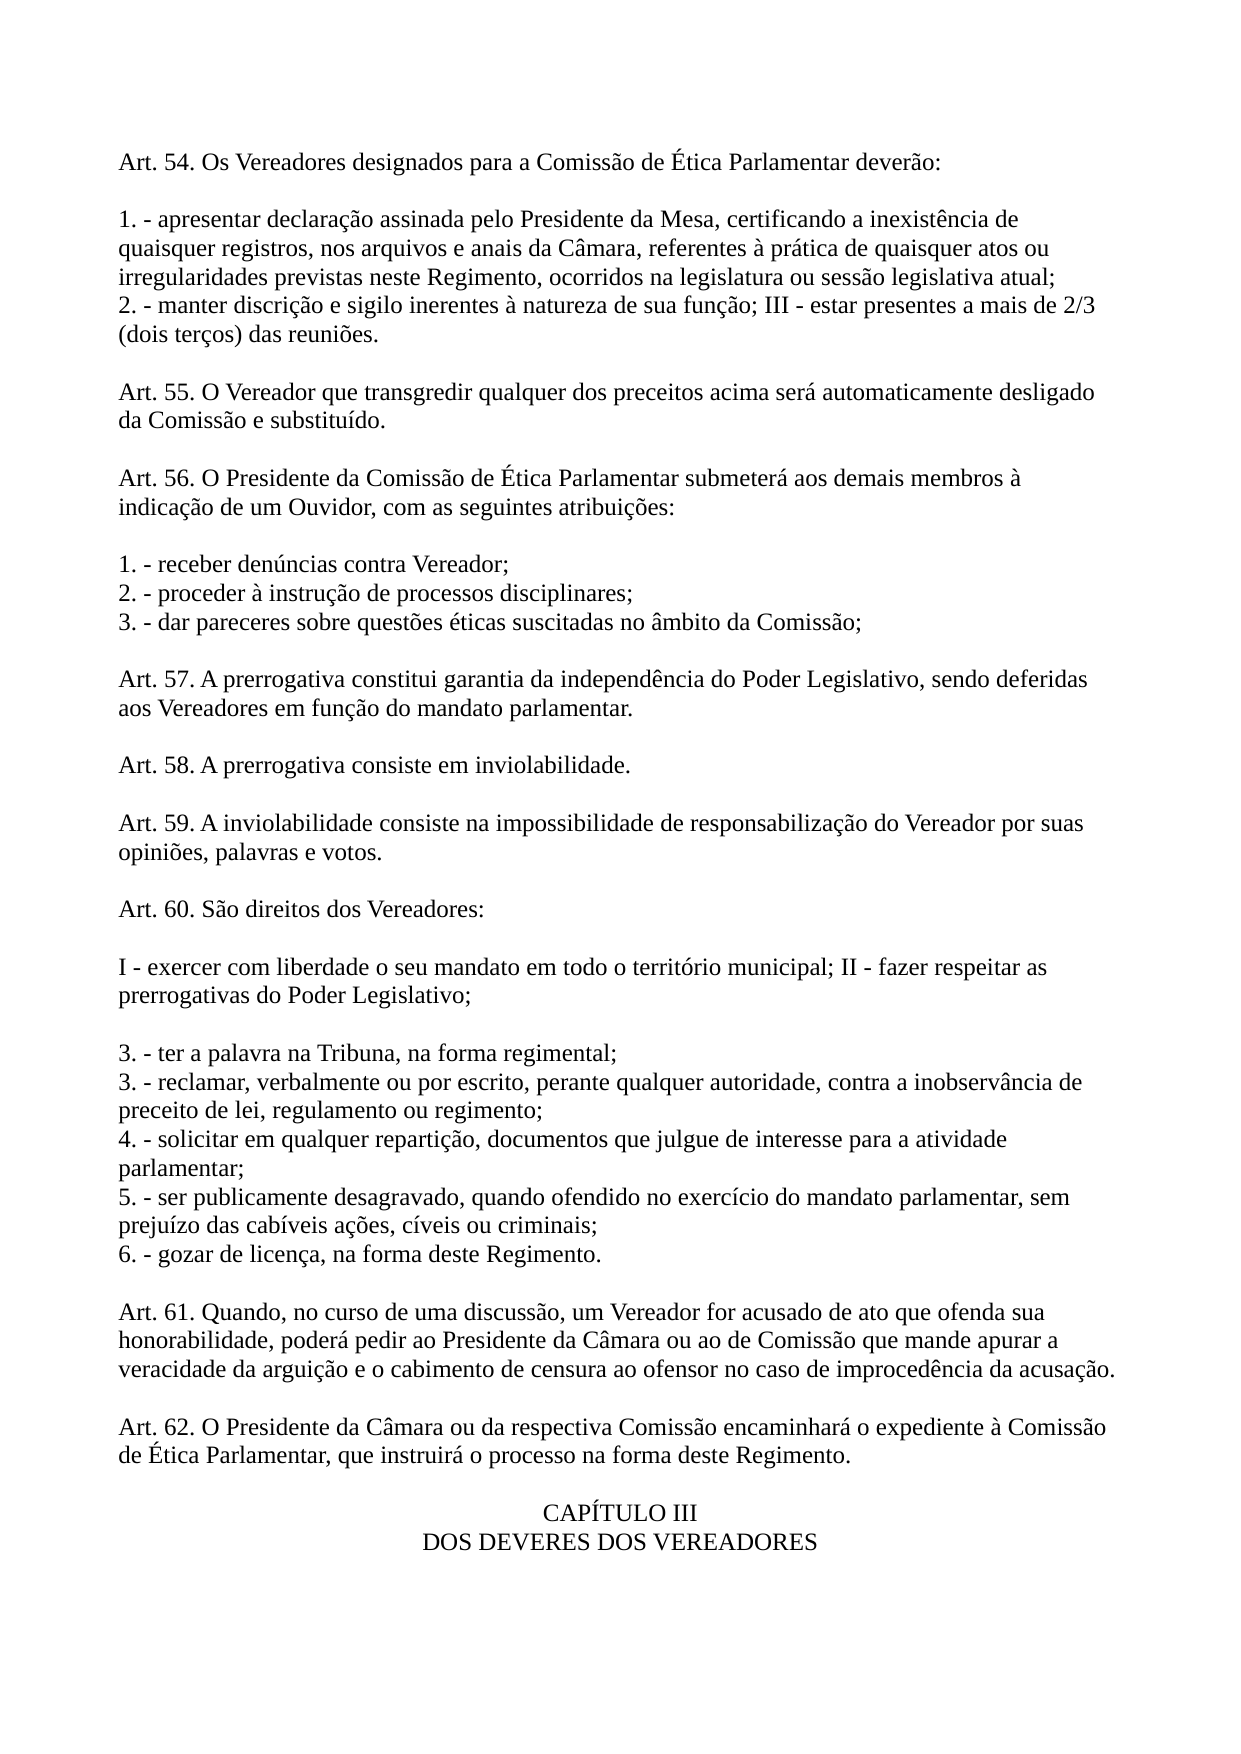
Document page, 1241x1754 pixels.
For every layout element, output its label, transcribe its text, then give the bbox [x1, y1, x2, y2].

text 3. - ter a palavra na Tribuna, na forma regimental; [118, 1038, 1122, 1067]
text Art. 59. A inviolabilidade consiste na impossibilidade de responsabilização do Vereador por suas opiniões, palavras e votos. [118, 808, 1122, 866]
text 4. - solicitar em qualquer repartição, documentos que julgue de interesse para a atividade parlamentar; [118, 1124, 1122, 1182]
text CAPÍTULO III [118, 1498, 1122, 1527]
text Art. 58. A prerrogativa consiste em inviolabilidade. [118, 751, 1122, 779]
text 2. - proceder à instrução de processos disciplinares; [118, 578, 1122, 607]
text Art. 61. Quando, no curso de uma discussão, um Vereador for acusado de ato que ofenda sua honorabilidade, poderá pedir ao Presidente da Câmara ou ao de Comissão que mande apurar a veracidade da arguição e o cabimento de censura ao ofensor no caso de improcedência da acusação. [118, 1297, 1122, 1383]
text 3. - reclamar, verbalmente ou por escrito, perante qualquer autoridade, contra a inobservância de preceito de lei, regulamento ou regimento; [118, 1067, 1122, 1124]
text Art. 62. O Presidente da Câmara ou da respectiva Comissão encaminhará o expediente à Comissão de Ética Parlamentar, que instruirá o processo na forma deste Regimento. [118, 1412, 1122, 1469]
text 1. - receber denúncias contra Vereador; [118, 549, 1122, 578]
text 1. - apresentar declaração assinada pelo Presidente da Mesa, certificando a inexistência de quaisquer registros, nos arquivos e anais da Câmara, referentes à prática de quaisquer atos ou irregularidades previstas neste Regimento, ocorridos na legislatura ou sessão legislativa atual; [118, 204, 1122, 291]
text 2. - manter discrição e sigilo inerentes à natureza de sua função; III - estar presentes a mais de 2/3 (dois terços) das reuniões. [118, 291, 1122, 348]
text Art. 57. A prerrogativa constitui garantia da independência do Poder Legislativo, sendo deferidas aos Vereadores em função do mandato parlamentar. [118, 664, 1122, 722]
text 3. - dar pareceres sobre questões éticas suscitadas no âmbito da Comissão; [118, 607, 1122, 636]
text Art. 56. O Presidente da Comissão de Ética Parlamentar submeterá aos demais membros à indicação de um Ouvidor, com as seguintes atribuições: [118, 463, 1122, 521]
text 5. - ser publicamente desagravado, quando ofendido no exercício do mandato parlamentar, sem prejuízo das cabíveis ações, cíveis ou criminais; [118, 1182, 1122, 1239]
text Art. 54. Os Vereadores designados para a Comissão de Ética Parlamentar deverão: [118, 147, 1122, 176]
text DOS DEVERES DOS VEREADORES [118, 1527, 1122, 1556]
text I - exercer com liberdade o seu mandato em todo o território municipal; II - fazer respeitar as prerrogativas do Poder Legislativo; [118, 952, 1122, 1009]
text Art. 60. São direitos dos Vereadores: [118, 894, 1122, 923]
text Art. 55. O Vereador que transgredir qualquer dos preceitos acima será automaticamente desligado da Comissão e substituído. [118, 377, 1122, 434]
text 6. - gozar de licença, na forma deste Regimento. [118, 1239, 1122, 1268]
